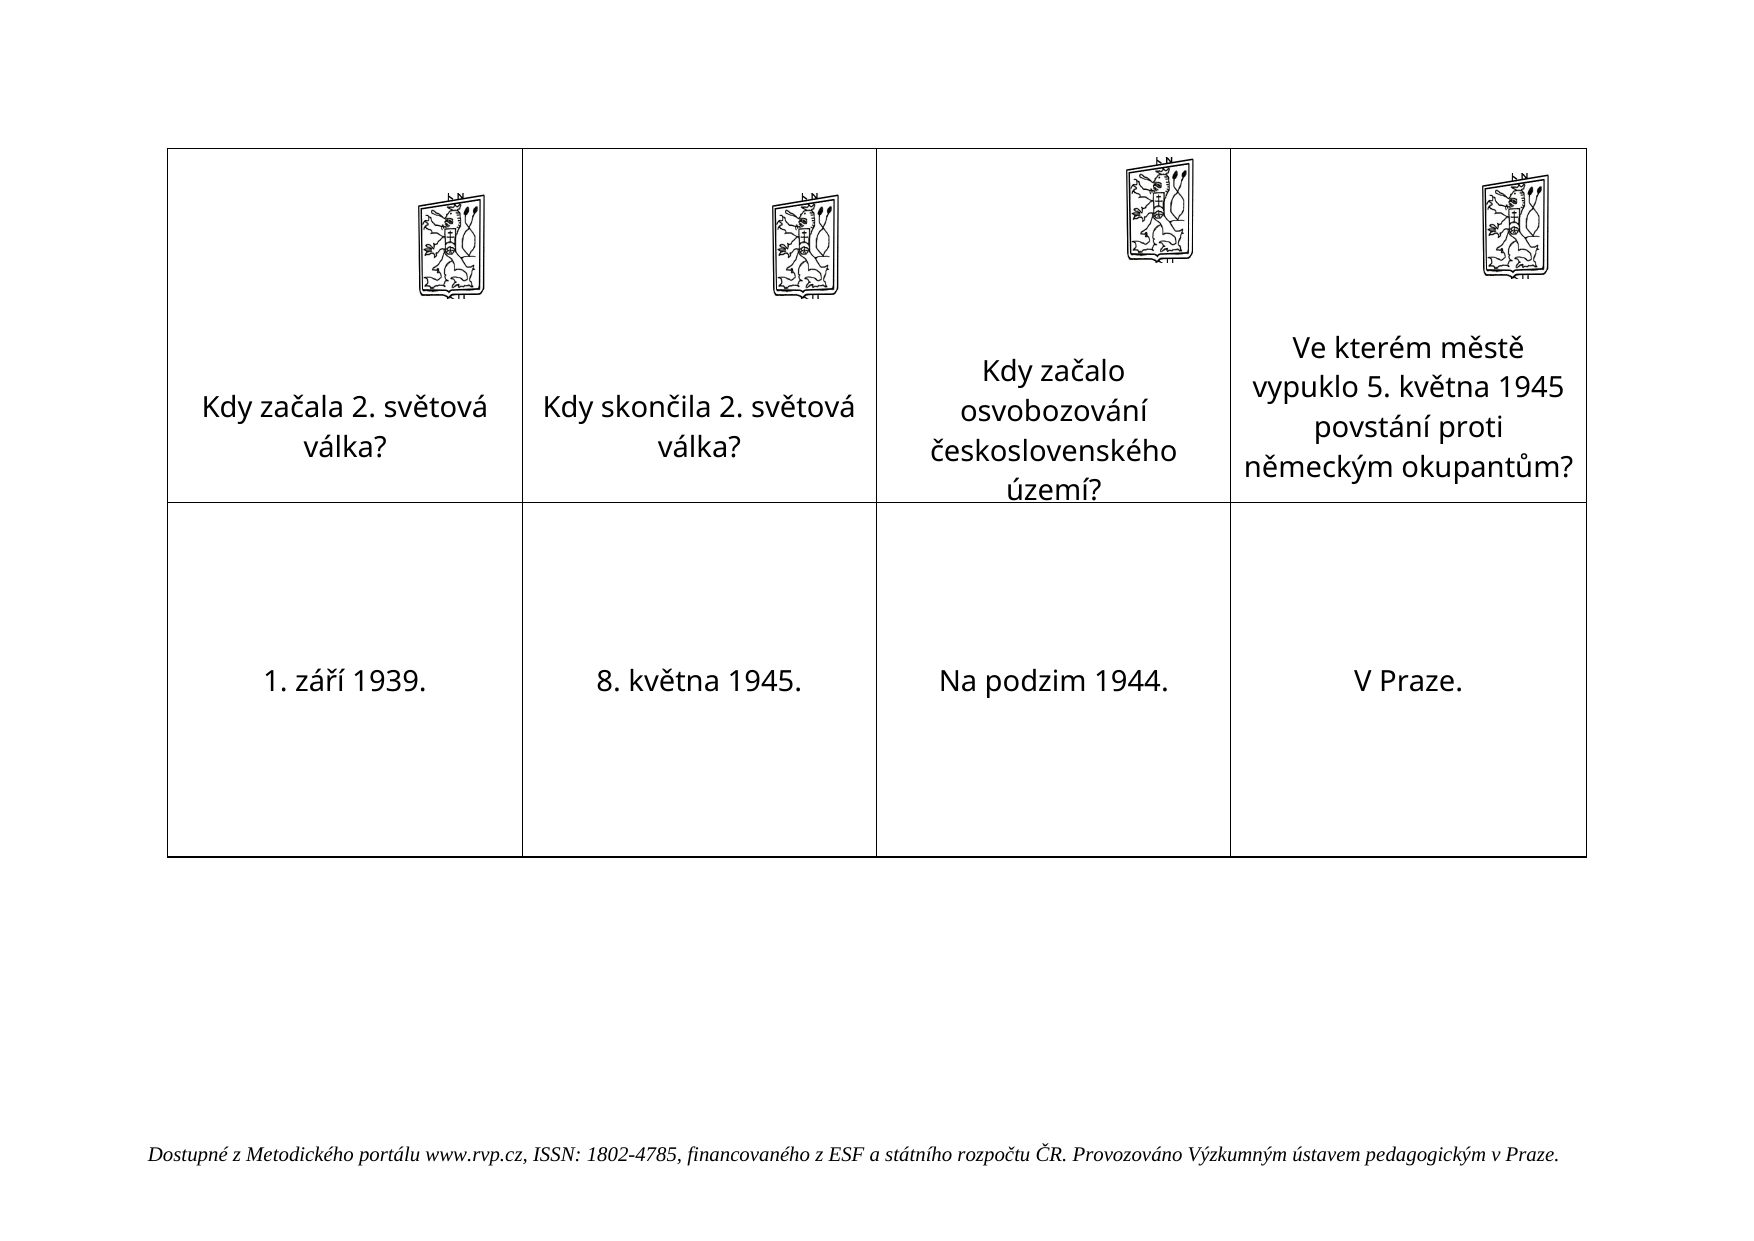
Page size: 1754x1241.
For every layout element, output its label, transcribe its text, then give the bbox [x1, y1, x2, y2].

table_cell Kdy začala 2. světová válka? [168, 149, 522, 502]
table_cell Kdy skončila 2. světová válka? [523, 149, 876, 502]
picture [1122, 157, 1203, 263]
table_cell Ve kterém městě vypuklo 5. května 1945 povstání proti německým okupantům? [1231, 149, 1586, 502]
table_cell Kdy začalo osvobozování československého území? [877, 149, 1230, 502]
picture [768, 193, 849, 299]
table_cell V Praze. [1231, 503, 1586, 856]
table_cell 1. září 1939. [168, 503, 522, 856]
picture [414, 193, 495, 299]
table_cell Na podzim 1944. [877, 503, 1230, 856]
picture [1478, 173, 1559, 279]
table_cell 8. května 1945. [523, 503, 876, 856]
